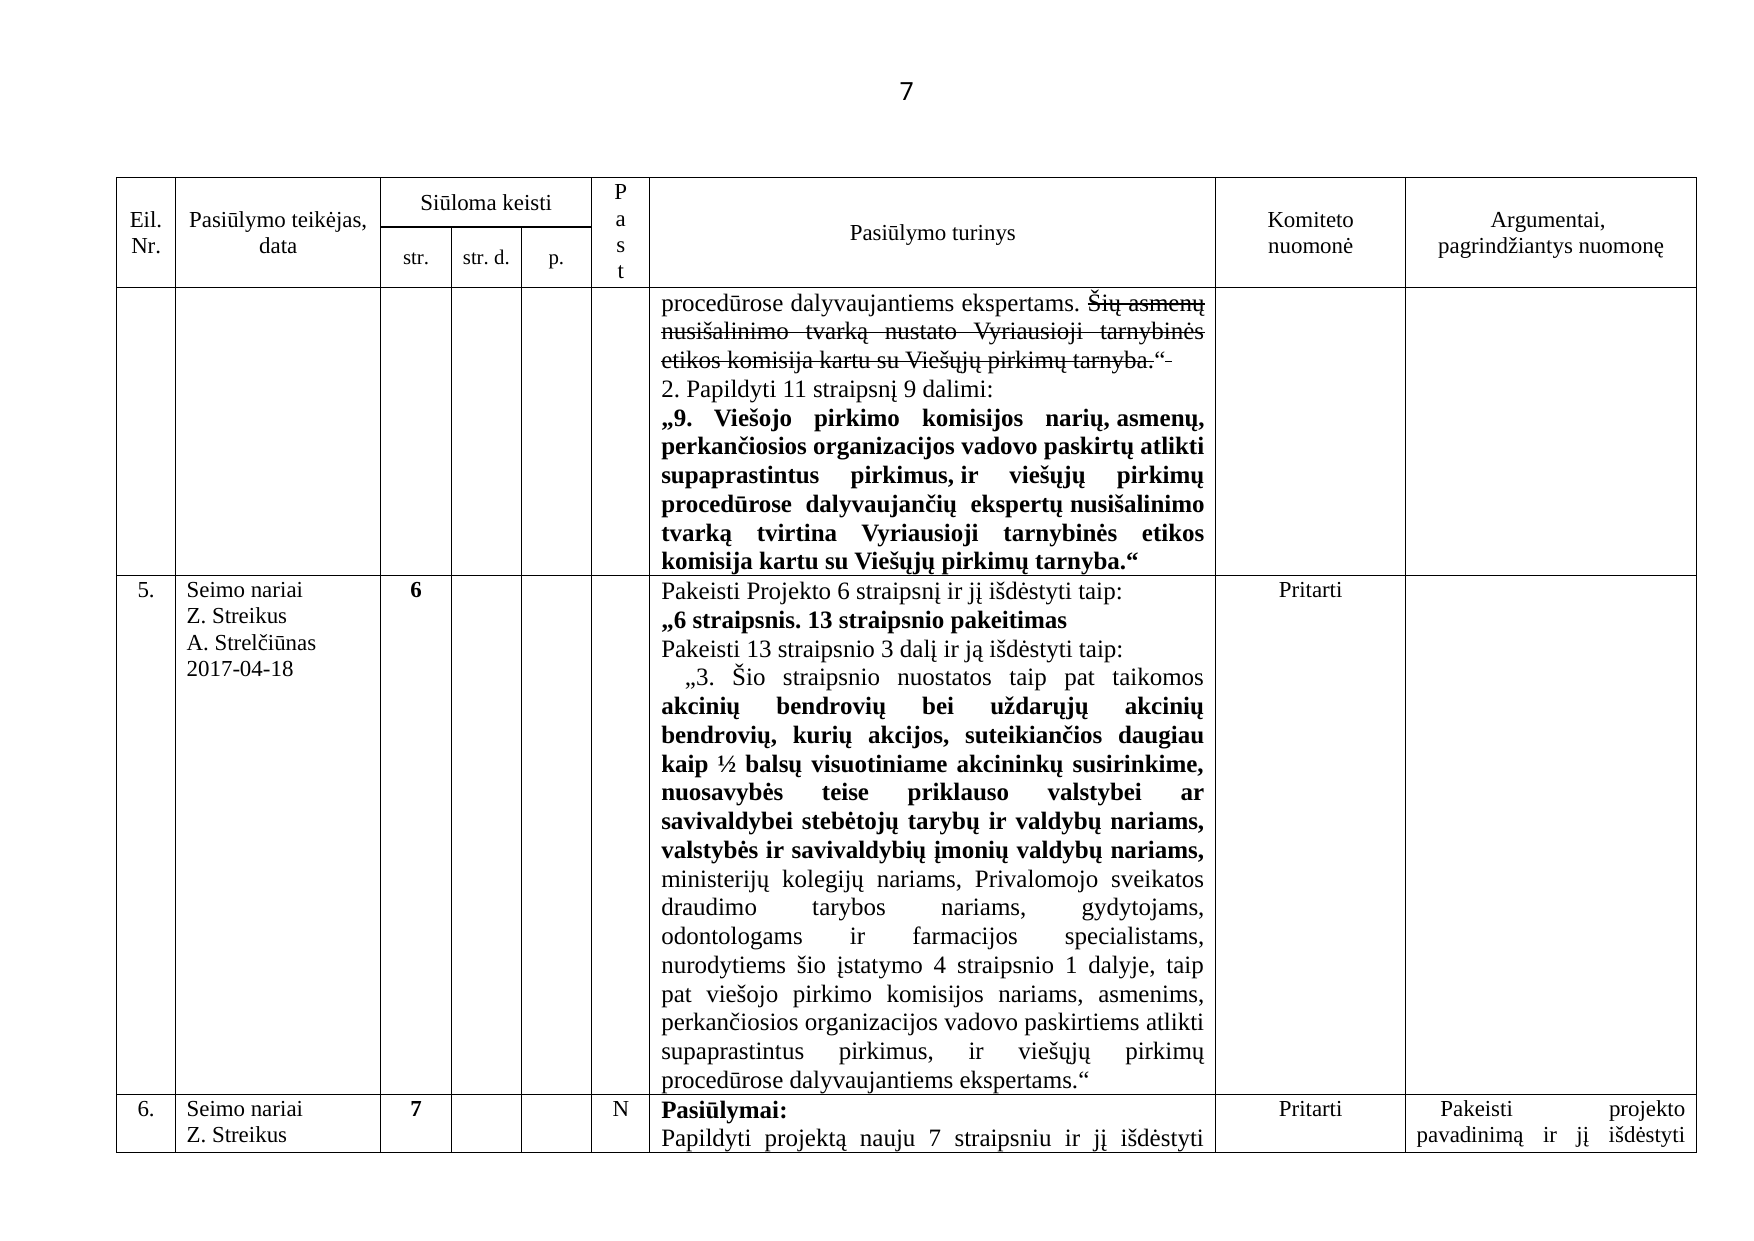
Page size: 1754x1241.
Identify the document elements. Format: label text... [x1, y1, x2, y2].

table_cell Pasiūlymai: Papildyti projektą nauju 7 straipsniu ir jį išdėstyti [650, 1095, 1215, 1152]
table_cell [176, 288, 380, 575]
table_cell [1216, 288, 1405, 575]
table_cell [452, 1095, 521, 1152]
table_cell str. [381, 228, 451, 287]
table_cell Pakeisti projekto pavadinimą ir jį išdėstyti [1406, 1095, 1696, 1152]
table_cell [381, 288, 451, 575]
table_cell [522, 288, 591, 575]
table_cell p. [522, 228, 591, 287]
table_cell 7 [381, 1095, 451, 1152]
table_header Komiteto nuomonė [1216, 178, 1405, 287]
table_cell [522, 576, 591, 1094]
table_header Pasiūlymo teikėjas, data [176, 178, 380, 287]
table_cell [452, 288, 521, 575]
table_cell Seimo nariai Z. Streikus A. Strelčiūnas 2017-04-18 [176, 576, 380, 1094]
table_header Argumentai, pagrindžiantys nuomonę [1406, 178, 1696, 287]
table_cell 6 [381, 576, 451, 1094]
table_header Pastabos [592, 178, 649, 287]
table_cell Seimo nariai Z. Streikus [176, 1095, 380, 1152]
table_header Eil. Nr. [117, 178, 175, 287]
table_cell [1406, 288, 1696, 575]
table_cell Pakeisti Projekto 6 straipsnį ir jį išdėstyti taip: „6 straipsnis. 13 straipsnio pakeitimas Pakeisti 13 straipsnio 3 dalį ir ją išdėstyti taip: „3. Šio straipsnio nuostatos taip pat taikomos akcinių bendrovių bei uždarųjų akcinių bendrovių, kurių akcijos, suteikiančios daugiau kaip ½ balsų visuotiniame akcininkų susirinkime, nuosavybės teise priklauso valstybei ar savivaldybei stebėtojų tarybų ir valdybų nariams, valstybės ir savivaldybių įmonių valdybų nariams, ministerijų kolegijų nariams, Privalomojo sveikatos draudimo tarybos nariams, gydytojams, odontologams ir farmacijos specialistams, nurodytiems šio įstatymo 4 straipsnio 1 dalyje, taip pat viešojo pirkimo komisijos nariams, asmenims, perkančiosios organizacijos vadovo paskirtiems atlikti supaprastintus pirkimus, ir viešųjų pirkimų procedūrose dalyvaujantiems ekspertams.“ [650, 576, 1215, 1094]
table_cell 6. [117, 1095, 175, 1152]
table_cell 5. [117, 576, 175, 1094]
table_cell [117, 288, 175, 575]
table_header Pasiūlymo turinys [650, 178, 1215, 287]
table_cell str. d. [452, 228, 521, 287]
table_cell Pritarti [1216, 1095, 1405, 1152]
table_cell [592, 288, 649, 575]
table_cell [522, 1095, 591, 1152]
table_header Siūloma keisti [381, 178, 591, 226]
table_cell [1406, 576, 1696, 1094]
table_cell [452, 576, 521, 1094]
table_cell N [592, 1095, 649, 1152]
table_cell [592, 576, 649, 1094]
table_cell procedūrose dalyvaujantiems ekspertams. Šių asmenų nusišalinimo tvarką nustato Vyriausioji tarnybinės etikos komisija kartu su Viešųjų pirkimų tarnyba.“ 2. Papildyti 11 straipsnį 9 dalimi: „9. Viešojo pirkimo komisijos narių, asmenų, perkančiosios organizacijos vadovo paskirtų atlikti supaprastintus pirkimus, ir viešųjų pirkimų procedūrose dalyvaujančių ekspertų nusišalinimo tvarką tvirtina Vyriausioji tarnybinės etikos komisija kartu su Viešųjų pirkimų tarnyba.“ [650, 288, 1215, 575]
table_cell Pritarti [1216, 576, 1405, 1094]
